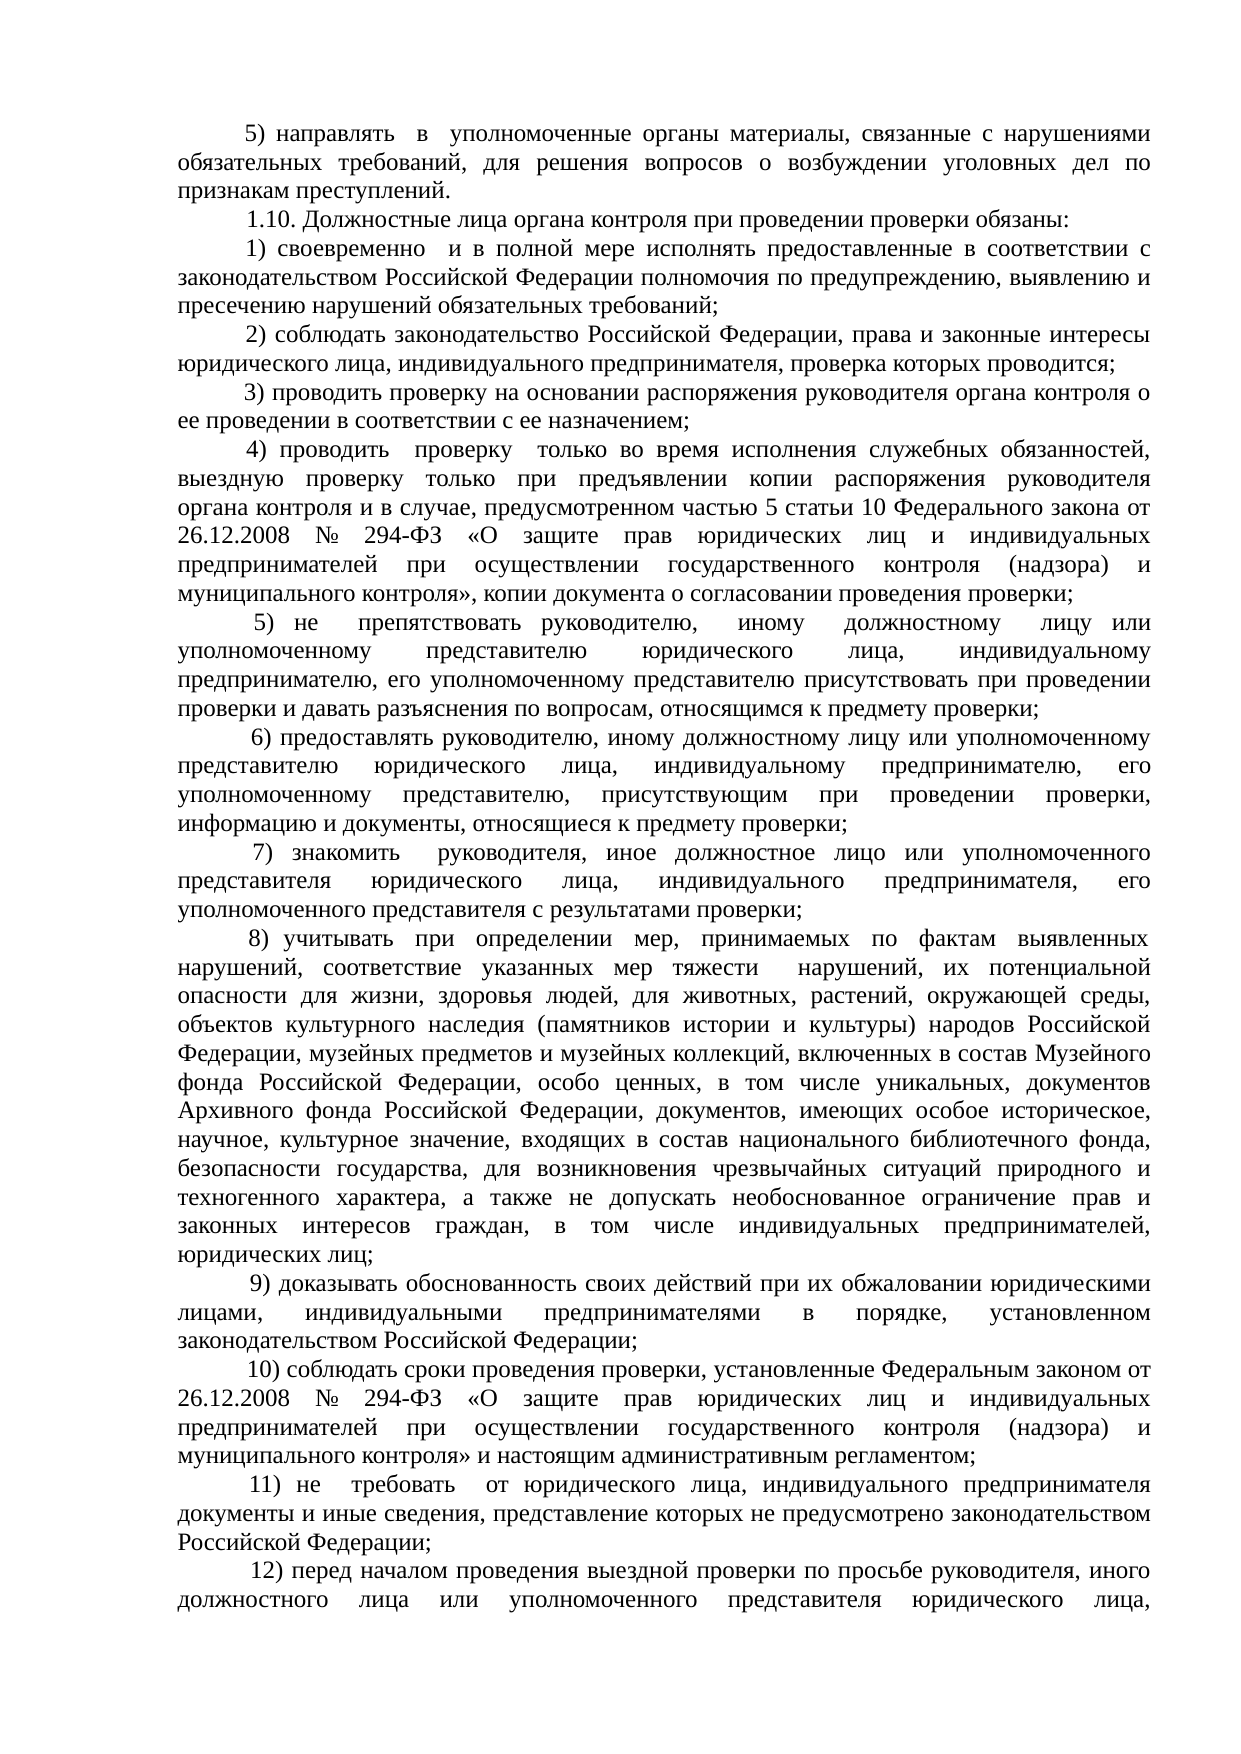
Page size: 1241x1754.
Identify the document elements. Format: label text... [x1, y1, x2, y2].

text 11) не требовать от юридического лица, индивидуального предпринимателя документы и иные сведения, представление которых не предусмотрено законодательством Российской Федерации; [177, 1469, 1152, 1556]
text 5) направлять в уполномоченные органы материалы, связанные с нарушениями обязательных требований, для решения вопросов о возбуждении уголовных дел по признакам преступлений. [177, 118, 1152, 204]
text 7) знакомить руководителя, иное должностное лицо или уполномоченного представителя юридического лица, индивидуального предпринимателя, его уполномоченного представителя с результатами проверки; [177, 837, 1152, 923]
text 9) доказывать обоснованность своих действий при их обжаловании юридическими лицами, индивидуальными предпринимателями в порядке, установленном законодательством Российской Федерации; [177, 1268, 1152, 1354]
text 8) учитывать при определении мер, принимаемых по фактам выявленных нарушений, соответствие указанных мер тяжести нарушений, их потенциальной опасности для жизни, здоровья людей, для животных, растений, окружающей среды, объектов культурного наследия (памятников истории и культуры) народов Российской Федерации, музейных предметов и музейных коллекций, включенных в состав Музейного фонда Российской Федерации, особо ценных, в том числе уникальных, документов Архивного фонда Российской Федерации, документов, имеющих особое историческое, научное, культурное значение, входящих в состав национального библиотечного фонда, безопасности государства, для возникновения чрезвычайных ситуаций природного и техногенного характера, а также не допускать необоснованное ограничение прав и законных интересов граждан, в том числе индивидуальных предпринимателей, юридических лиц; [177, 923, 1152, 1268]
text 4) проводить проверку только во время исполнения служебных обязанностей, выездную проверку только при предъявлении копии распоряжения руководителя органа контроля и в случае, предусмотренном частью 5 статьи 10 Федерального закона от 26.12.2008 № 294-ФЗ «О защите прав юридических лиц и индивидуальных предпринимателей при осуществлении государственного контроля (надзора) и муниципального контроля», копии документа о согласовании проведения проверки; [177, 434, 1152, 607]
text 2) соблюдать законодательство Российской Федерации, права и законные интересы юридического лица, индивидуального предпринимателя, проверка которых проводится; [177, 319, 1152, 377]
text 6) предоставлять руководителю, иному должностному лицу или уполномоченному представителю юридического лица, индивидуальному предпринимателю, его уполномоченному представителю, присутствующим при проведении проверки, информацию и документы, относящиеся к предмету проверки; [177, 722, 1152, 837]
text 3) проводить проверку на основании распоряжения руководителя органа контроля о ее проведении в соответствии с ее назначением; [177, 377, 1152, 434]
text 10) соблюдать сроки проведения проверки, установленные Федеральным законом от 26.12.2008 № 294-ФЗ «О защите прав юридических лиц и индивидуальных предпринимателей при осуществлении государственного контроля (надзора) и муниципального контроля» и настоящим административным регламентом; [177, 1354, 1152, 1469]
text 1.10. Должностные лица органа контроля при проведении проверки обязаны: [177, 204, 1152, 233]
text 5) не препятствовать руководителю, иному должностному лицу или уполномоченному представителю юридического лица, индивидуальному предпринимателю, его уполномоченному представителю присутствовать при проведении проверки и давать разъяснения по вопросам, относящимся к предмету проверки; [177, 607, 1152, 722]
text 1) своевременно и в полной мере исполнять предоставленные в соответствии с законодательством Российской Федерации полномочия по предупреждению, выявлению и пресечению нарушений обязательных требований; [177, 233, 1152, 319]
text 12) перед началом проведения выездной проверки по просьбе руководителя, иного должностного лица или уполномоченного представителя юридического лица, [177, 1556, 1152, 1613]
